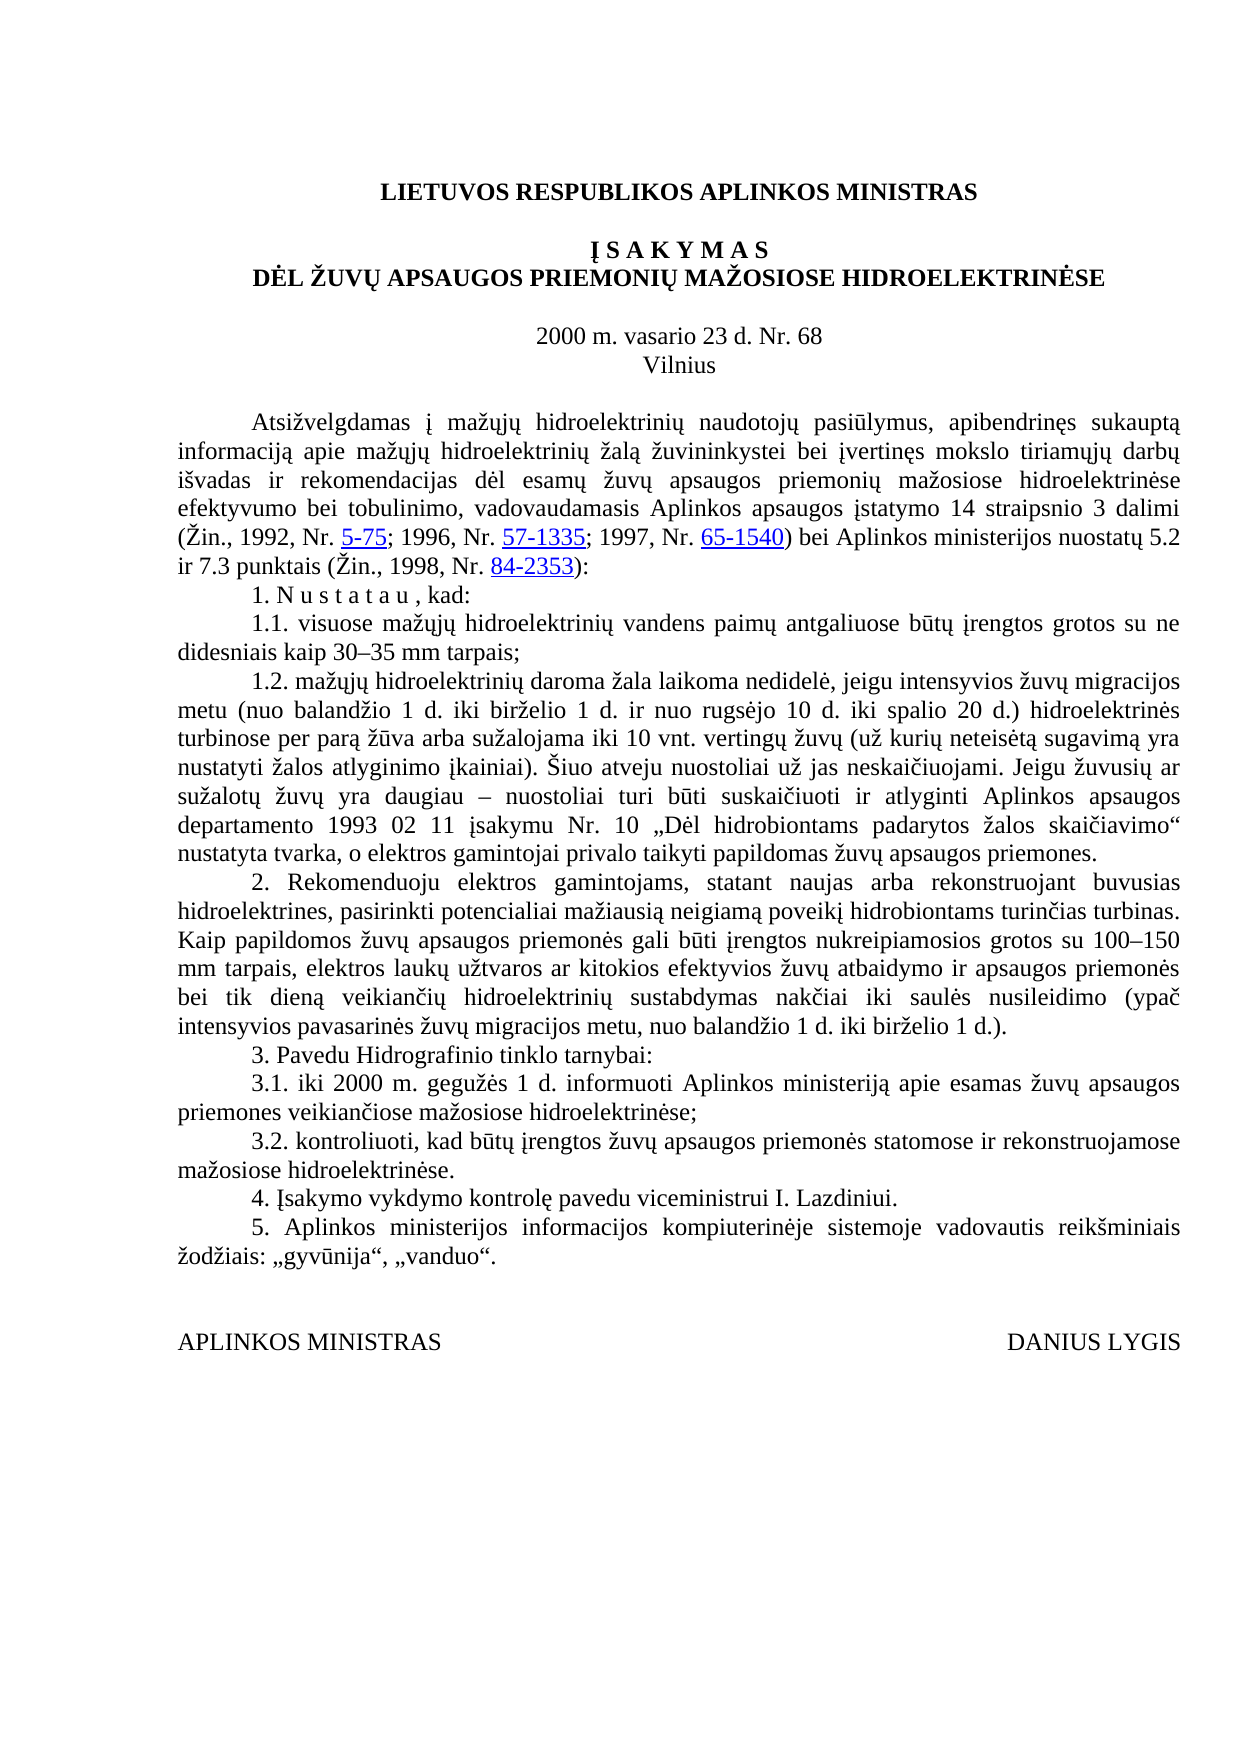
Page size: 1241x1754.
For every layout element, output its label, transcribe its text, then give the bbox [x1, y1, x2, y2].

text 1. Nustatau, kad: [177, 580, 1181, 608]
text Atsižvelgdamas į mažųjų hidroelektrinių naudotojų pasiūlymus, apibendrinęs sukauptą informaciją apie mažųjų hidroelektrinių žalą žuvininkystei bei įvertinęs mokslo tiriamųjų darbų išvadas ir rekomendacijas dėl esamų žuvų apsaugos priemonių mažosiose hidroelektrinėse efektyvumo bei tobulinimo, vadovaudamasis Aplinkos apsaugos įstatymo 14 straipsnio 3 dalimi (Žin., 1992, Nr. 5-75; 1996, Nr. 57-1335; 1997, Nr. 65-1540) bei Aplinkos ministerijos nuostatų 5.2 ir 7.3 punktais (Žin., 1998, Nr. 84-2353): [177, 407, 1181, 580]
text 1.2. mažųjų hidroelektrinių daroma žala laikoma nedidelė, jeigu intensyvios žuvų migracijos metu (nuo balandžio 1 d. iki birželio 1 d. ir nuo rugsėjo 10 d. iki spalio 20 d.) hidroelektrinės turbinose per parą žūva arba sužalojama iki 10 vnt. vertingų žuvų (už kurių neteisėtą sugavimą yra nustatyti žalos atlyginimo įkainiai). Šiuo atveju nuostoliai už jas neskaičiuojami. Jeigu žuvusių ar sužalotų žuvų yra daugiau – nuostoliai turi būti suskaičiuoti ir atlyginti Aplinkos apsaugos departamento 1993 02 11 įsakymu Nr. 10 „Dėl hidrobiontams padarytos žalos skaičiavimo“ nustatyta tvarka, o elektros gamintojai privalo taikyti papildomas žuvų apsaugos priemones. [177, 666, 1181, 867]
text APLINKOS MINISTRAS DANIUS LYGIS [177, 1327, 1181, 1356]
text Vilnius [177, 350, 1181, 378]
text Į S A K Y M A S [177, 235, 1181, 263]
text LIETUVOS RESPUBLIKOS APLINKOS MINISTRAS [177, 177, 1181, 206]
text 2. Rekomenduoju elektros gamintojams, statant naujas arba rekonstruojant buvusias hidroelektrines, pasirinkti potencialiai mažiausią neigiamą poveikį hidrobiontams turinčias turbinas. Kaip papildomos žuvų apsaugos priemonės gali būti įrengtos nukreipiamosios grotos su 100–150 mm tarpais, elektros laukų užtvaros ar kitokios efektyvios žuvų atbaidymo ir apsaugos priemonės bei tik dieną veikiančių hidroelektrinių sustabdymas nakčiai iki saulės nusileidimo (ypač intensyvios pavasarinės žuvų migracijos metu, nuo balandžio 1 d. iki birželio 1 d.). [177, 867, 1181, 1040]
text 3.2. kontroliuoti, kad būtų įrengtos žuvų apsaugos priemonės statomose ir rekonstruojamose mažosiose hidroelektrinėse. [177, 1126, 1181, 1183]
text 1.1. visuose mažųjų hidroelektrinių vandens paimų antgaliuose būtų įrengtos grotos su ne didesniais kaip 30–35 mm tarpais; [177, 608, 1181, 666]
text 3.1. iki 2000 m. gegužės 1 d. informuoti Aplinkos ministeriją apie esamas žuvų apsaugos priemones veikiančiose mažosiose hidroelektrinėse; [177, 1068, 1181, 1126]
text 3. Pavedu Hidrografinio tinklo tarnybai: [177, 1040, 1181, 1068]
text 2000 m. vasario 23 d. Nr. 68 [177, 321, 1181, 350]
text 4. Įsakymo vykdymo kontrolę pavedu viceministrui I. Lazdiniui. [177, 1183, 1181, 1212]
text DĖL ŽUVŲ APSAUGOS PRIEMONIŲ MAŽOSIOSE HIDROELEKTRINĖSE [177, 263, 1181, 292]
text 5. Aplinkos ministerijos informacijos kompiuterinėje sistemoje vadovautis reikšminiais žodžiais: „gyvūnija“, „vanduo“. [177, 1212, 1181, 1270]
